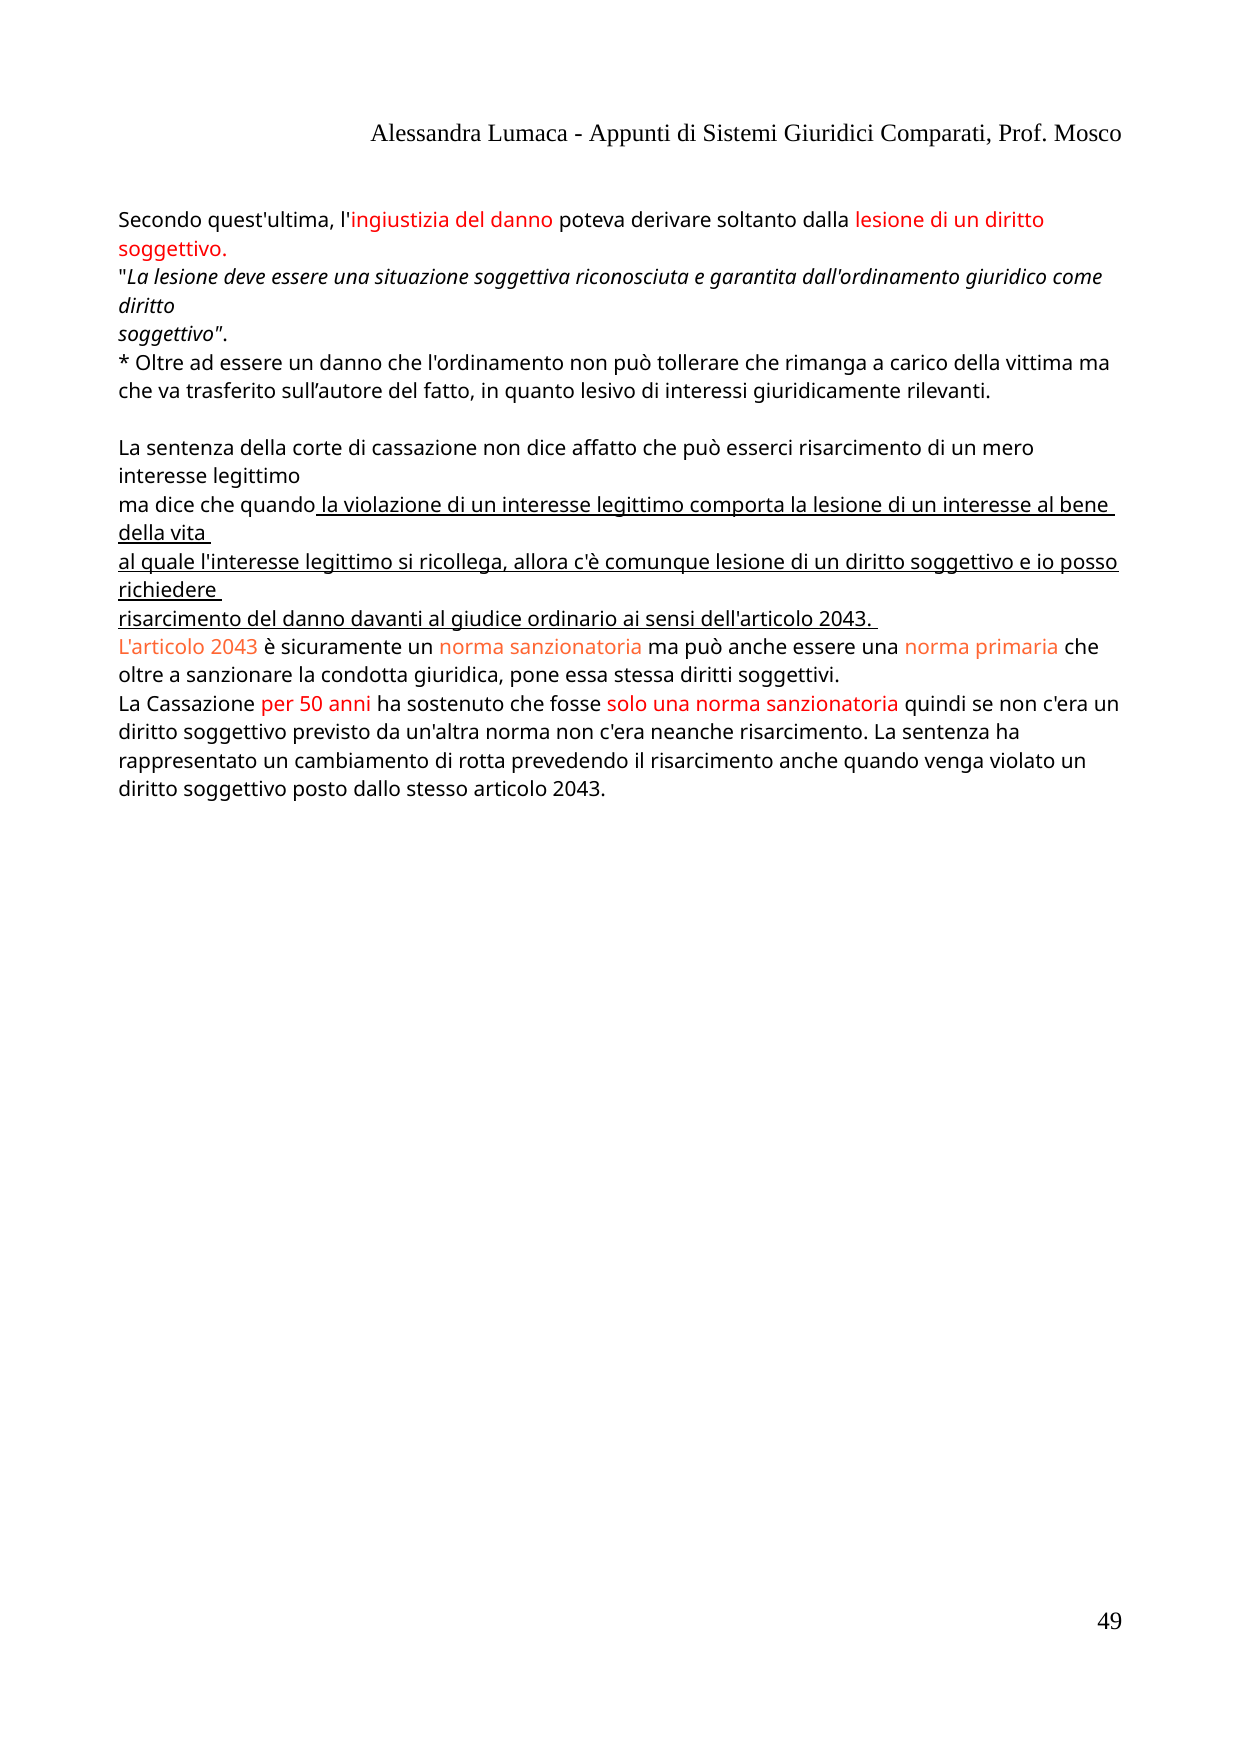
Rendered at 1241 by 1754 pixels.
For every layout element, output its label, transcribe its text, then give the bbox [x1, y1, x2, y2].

text La Cassazione per 50 anni ha sostenuto che fosse solo una norma sanzionatoria quindi se non c'era un diritto soggettivo previsto da un'altra norma non c'era neanche risarcimento. La sentenza ha rappresentato un cambiamento di rotta prevedendo il risarcimento anche quando venga violato un diritto soggettivo posto dallo stesso articolo 2043. [118, 689, 1122, 803]
text soggettivo". [118, 319, 1122, 348]
text risarcimento del danno davanti al giudice ordinario ai sensi dell'articolo 2043. [118, 604, 1122, 632]
text ma dice che quando la violazione di un interesse legittimo comporta la lesione di un interesse al bene della vita [118, 490, 1122, 547]
text La sentenza della corte di cassazione non dice affatto che può esserci risarcimento di un mero interesse legittimo [118, 433, 1122, 490]
text al quale l'interesse legittimo si ricollega, allora c'è comunque lesione di un diritto soggettivo e io posso richiedere [118, 547, 1122, 604]
text "La lesione deve essere una situazione soggettiva riconosciuta e garantita dall'ordinamento giuridico come diritto [118, 262, 1122, 319]
text * Oltre ad essere un danno che l'ordinamento non può tollerare che rimanga a carico della vittima ma che va trasferito sull’autore del fatto, in quanto lesivo di interessi giuridicamente rilevanti. [118, 348, 1122, 404]
text L'articolo 2043 è sicuramente un norma sanzionatoria ma può anche essere una norma primaria che oltre a sanzionare la condotta giuridica, pone essa stessa diritti soggettivi. [118, 632, 1122, 689]
text Secondo quest'ultima, l'ingiustizia del danno poteva derivare soltanto dalla lesione di un diritto soggettivo. [118, 206, 1122, 262]
